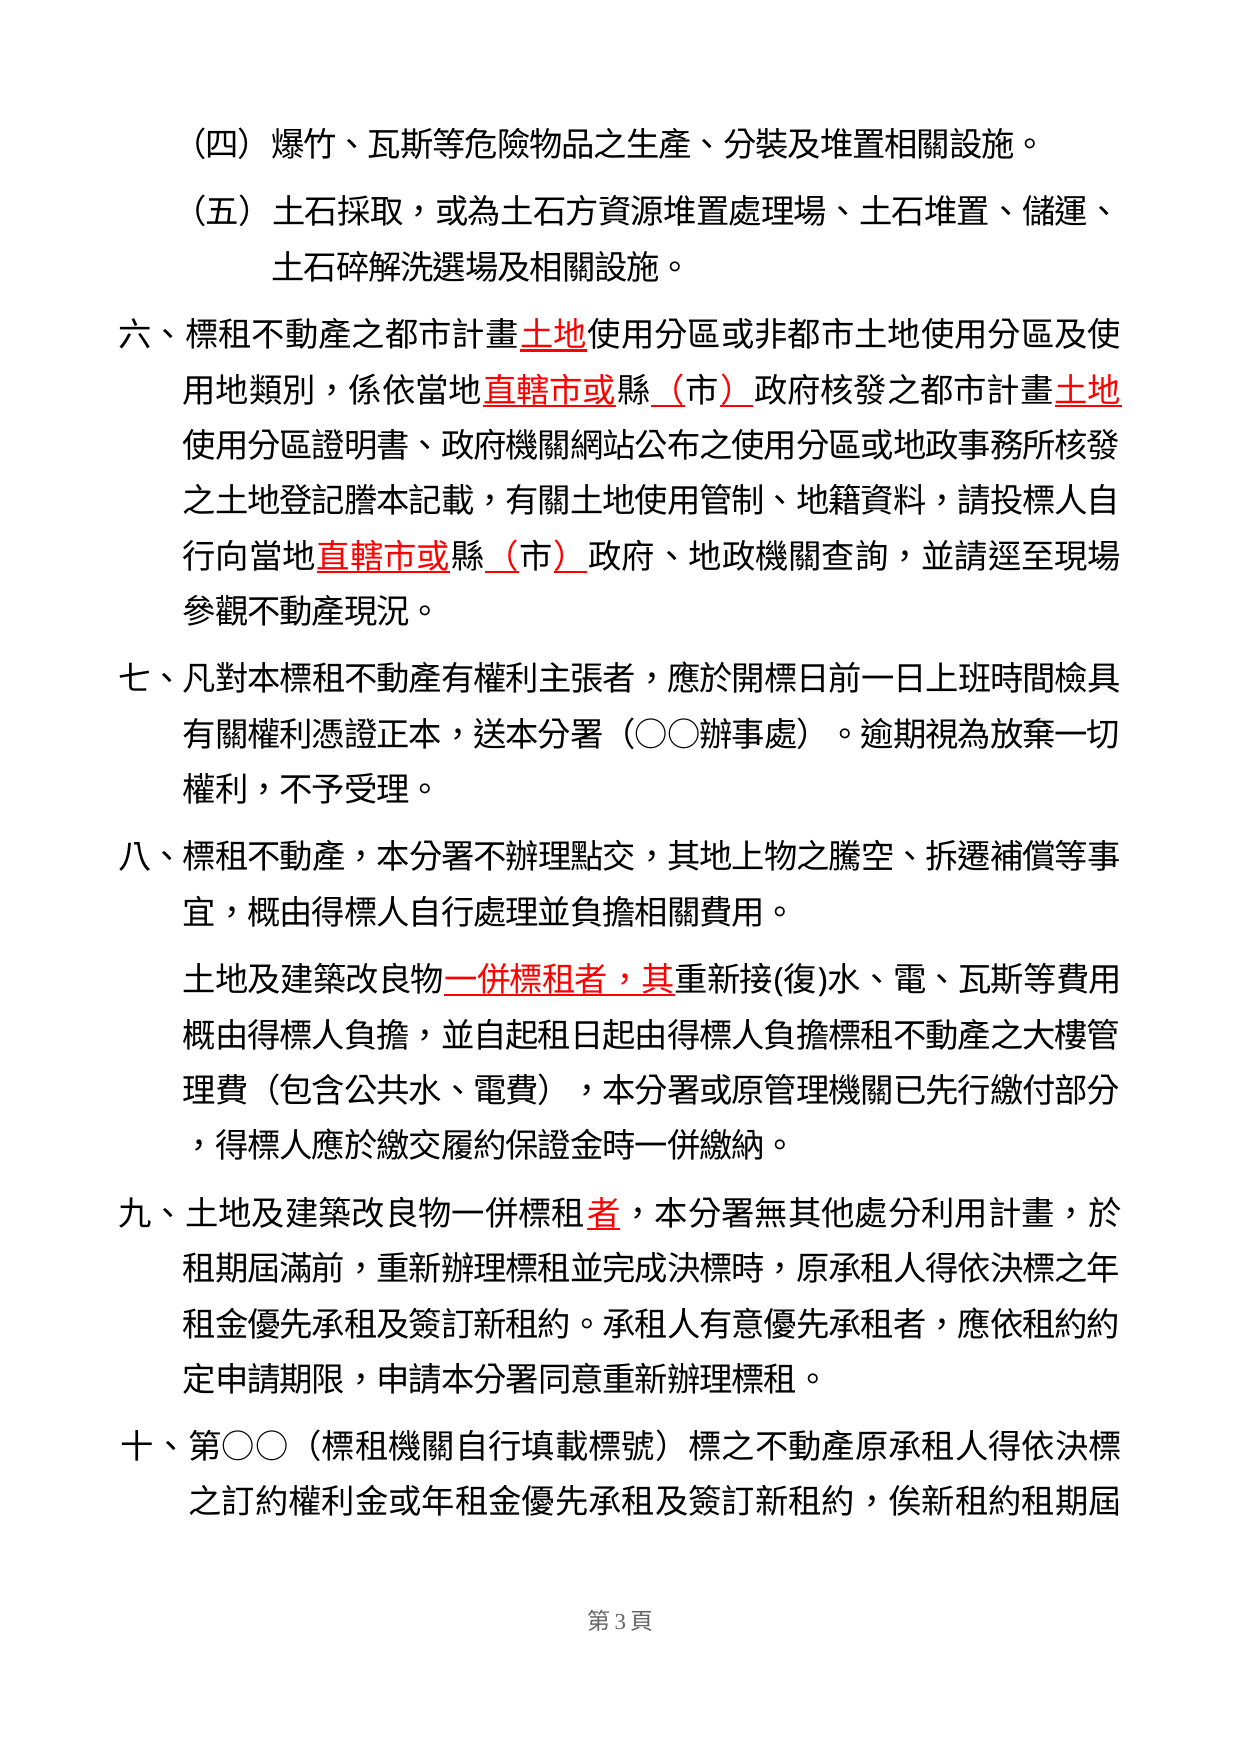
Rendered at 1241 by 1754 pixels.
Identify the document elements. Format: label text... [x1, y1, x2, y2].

text 十、第○○（標租機關自行填載標號）標之不動產原承租人得依決標之訂約權利金或年租金優先承租及簽訂新租約，俟新租約租期屆 [121, 1420, 1122, 1523]
text （五）土石採取，或為土石方資源堆置處理場、土石堆置、儲運、土石碎解洗選場及相關設施。 [173, 185, 1122, 289]
text 六、標租不動產之都市計畫土地使用分區或非都市土地使用分區及使用地類別，係依當地直轄市或縣（市）政府核發之都市計畫土地使用分區證明書、政府機關網站公布之使用分區或地政事務所核發之土地登記謄本記載，有關土地使用管制、地籍資料，請投標人自行向當地直轄市或縣（市）政府、地政機關查詢，並請逕至現場參觀不動產現況。 [118, 308, 1122, 633]
text （四）爆竹、瓦斯等危險物品之生產、分裝及堆置相關設施。 [173, 118, 1122, 166]
text 九、土地及建築改良物一併標租者，本分署無其他處分利用計畫，於租期屆滿前，重新辦理標租並完成決標時，原承租人得依決標之年租金優先承租及簽訂新租約。承租人有意優先承租者，應依租約約定申請期限，申請本分署同意重新辦理標租。 [118, 1186, 1122, 1401]
text 土地及建築改良物一併標租者，其重新接(復)水、電、瓦斯等費用概由得標人負擔，並自起租日起由得標人負擔標租不動產之大樓管理費（包含公共水、電費），本分署或原管理機關已先行繳付部分，得標人應於繳交履約保證金時一併繳納。 [182, 953, 1122, 1167]
text 七、凡對本標租不動產有權利主張者，應於開標日前一日上班時間檢具有關權利憑證正本，送本分署（○○辦事處）。逾期視為放棄一切權利，不予受理。 [118, 652, 1122, 811]
text 八、標租不動產，本分署不辦理點交，其地上物之騰空、拆遷補償等事宜，概由得標人自行處理並負擔相關費用。 [118, 830, 1122, 934]
